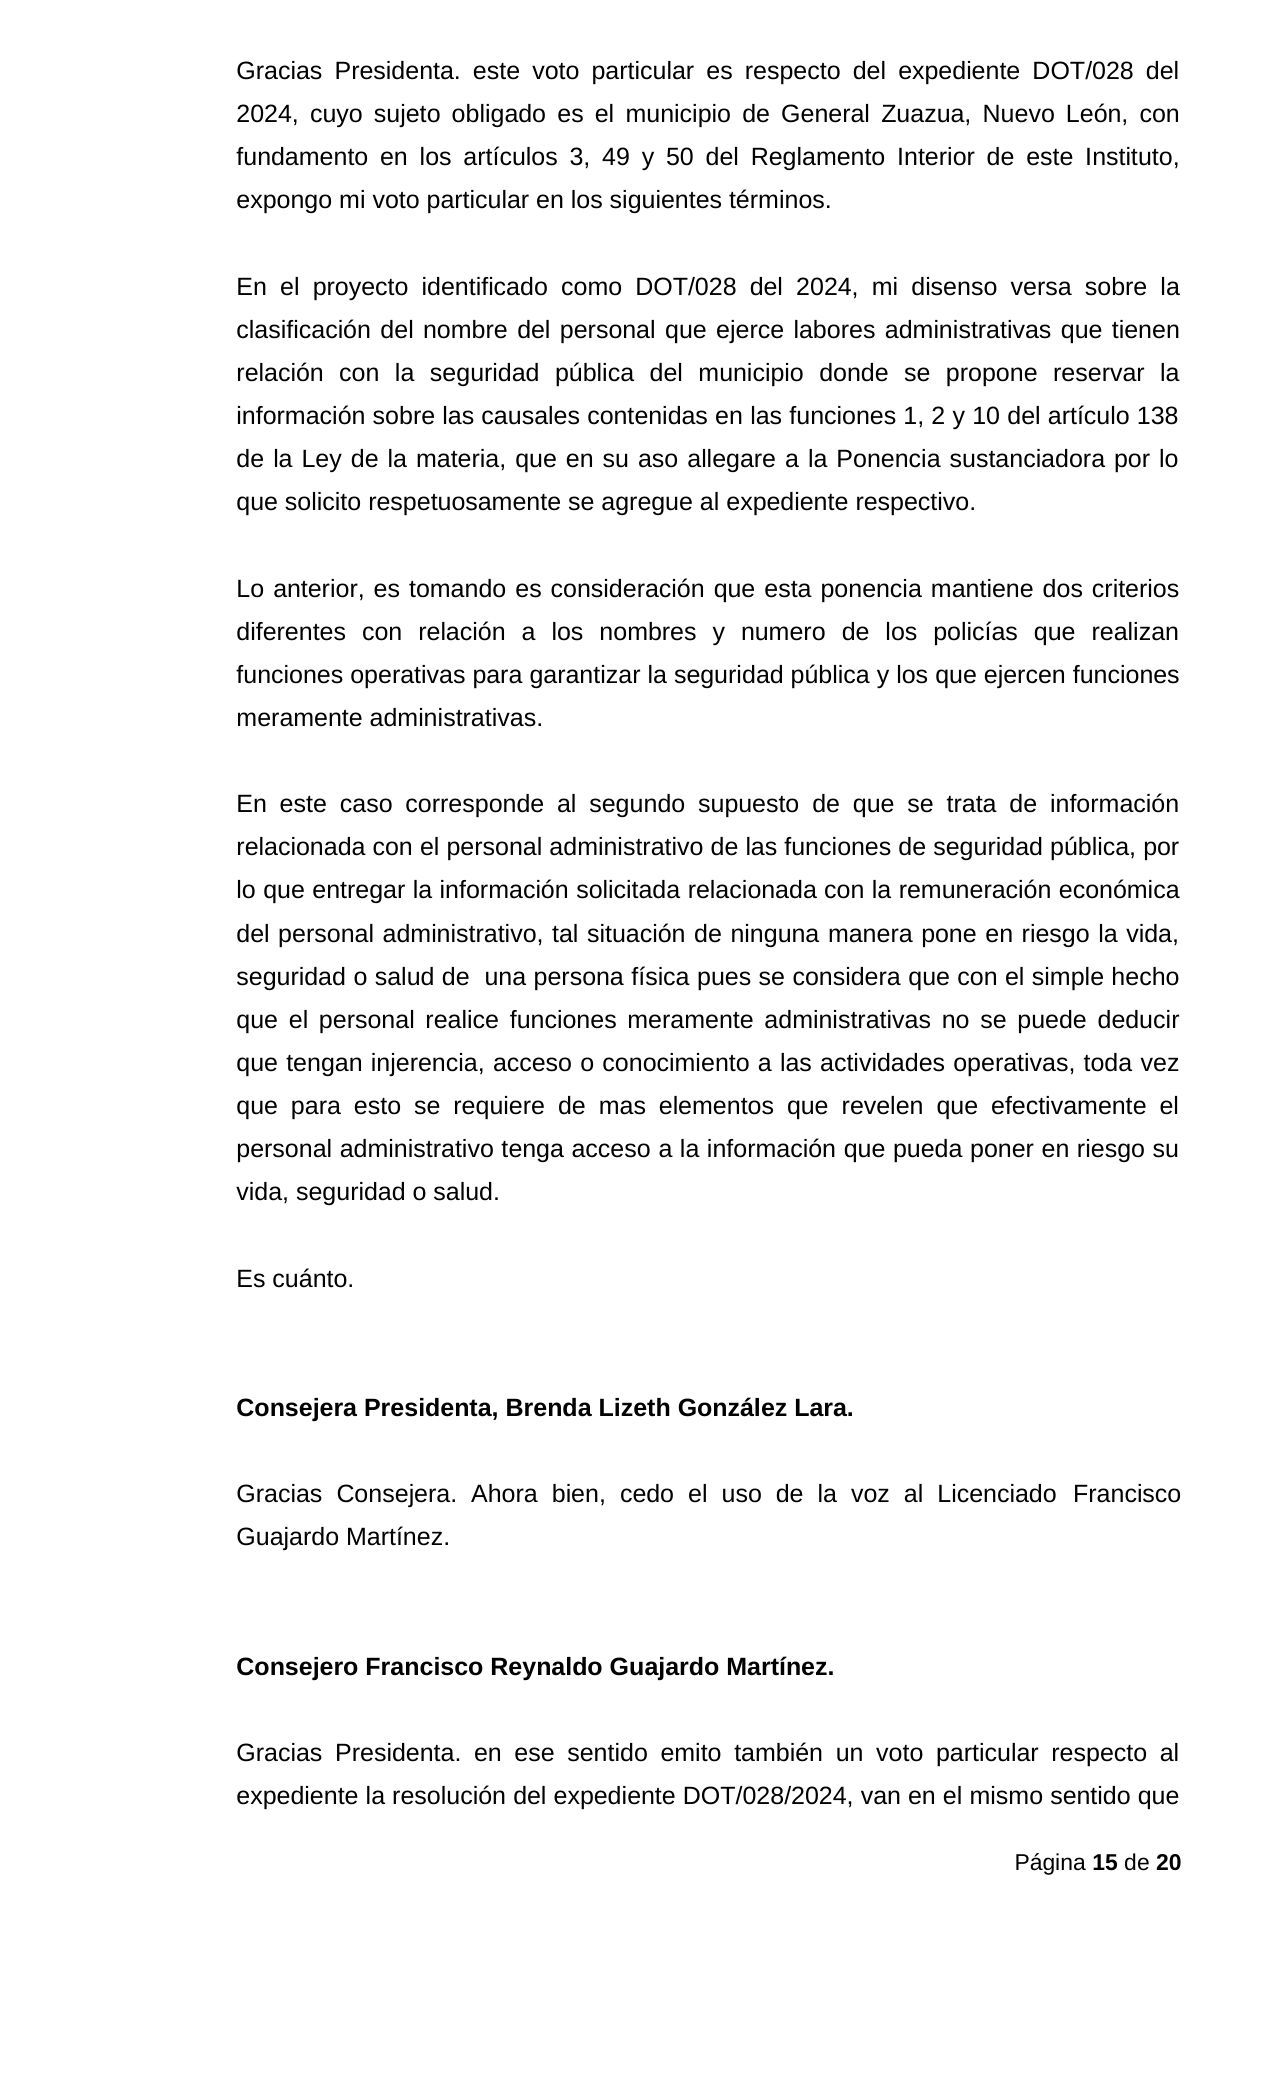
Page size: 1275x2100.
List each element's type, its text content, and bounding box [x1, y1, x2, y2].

text En el proyecto identificado como DOT/028 del 2024, mi disenso versa sobre la clasificación del nombre del personal que ejerce labores administrativas que tienen relación con la seguridad pública del municipio donde se propone reservar la información sobre las causales contenidas en las funciones 1, 2 y 10 del artículo 138 de la Ley de la materia, que en su aso allegare a la Ponencia sustanciadora por lo que solicito respetuosamente se agregue al expediente respectivo. [236, 272, 1181, 516]
text Consejero Francisco Reynaldo Guajardo Martínez. [236, 1652, 1181, 1681]
text En este caso corresponde al segundo supuesto de que se trata de información relacionada con el personal administrativo de las funciones de seguridad pública, por lo que entregar la información solicitada relacionada con la remuneración económica del personal administrativo, tal situación de ninguna manera pone en riesgo la vida, seguridad o salud de una persona física pues se considera que con el simple hecho que el personal realice funciones meramente administrativas no se puede deducir que tengan injerencia, acceso o conocimiento a las actividades operativas, toda vez que para esto se requiere de mas elementos que revelen que efectivamente el personal administrativo tenga acceso a la información que pueda poner en riesgo su vida, seguridad o salud. [236, 789, 1181, 1206]
text Es cuánto. [236, 1264, 1181, 1292]
text Gracias Presidenta. este voto particular es respecto del expediente DOT/028 del 2024, cuyo sujeto obligado es el municipio de General Zuazua, Nuevo León, con fundamento en los artículos 3, 49 y 50 del Reglamento Interior de este Instituto, expongo mi voto particular en los siguientes términos. [236, 56, 1181, 214]
text Gracias Presidenta. en ese sentido emito también un voto particular respecto al expediente la resolución del expediente DOT/028/2024, van en el mismo sentido que [236, 1738, 1181, 1810]
text Consejera Presidenta, Brenda Lizeth González Lara. [236, 1393, 1181, 1422]
text Lo anterior, es tomando es consideración que esta ponencia mantiene dos criterios diferentes con relación a los nombres y numero de los policías que realizan funciones operativas para garantizar la seguridad pública y los que ejercen funciones meramente administrativas. [236, 574, 1181, 732]
text Gracias Consejera. Ahora bien, cedo el uso de la voz al Licenciado Francisco Guajardo Martínez. [236, 1479, 1181, 1551]
